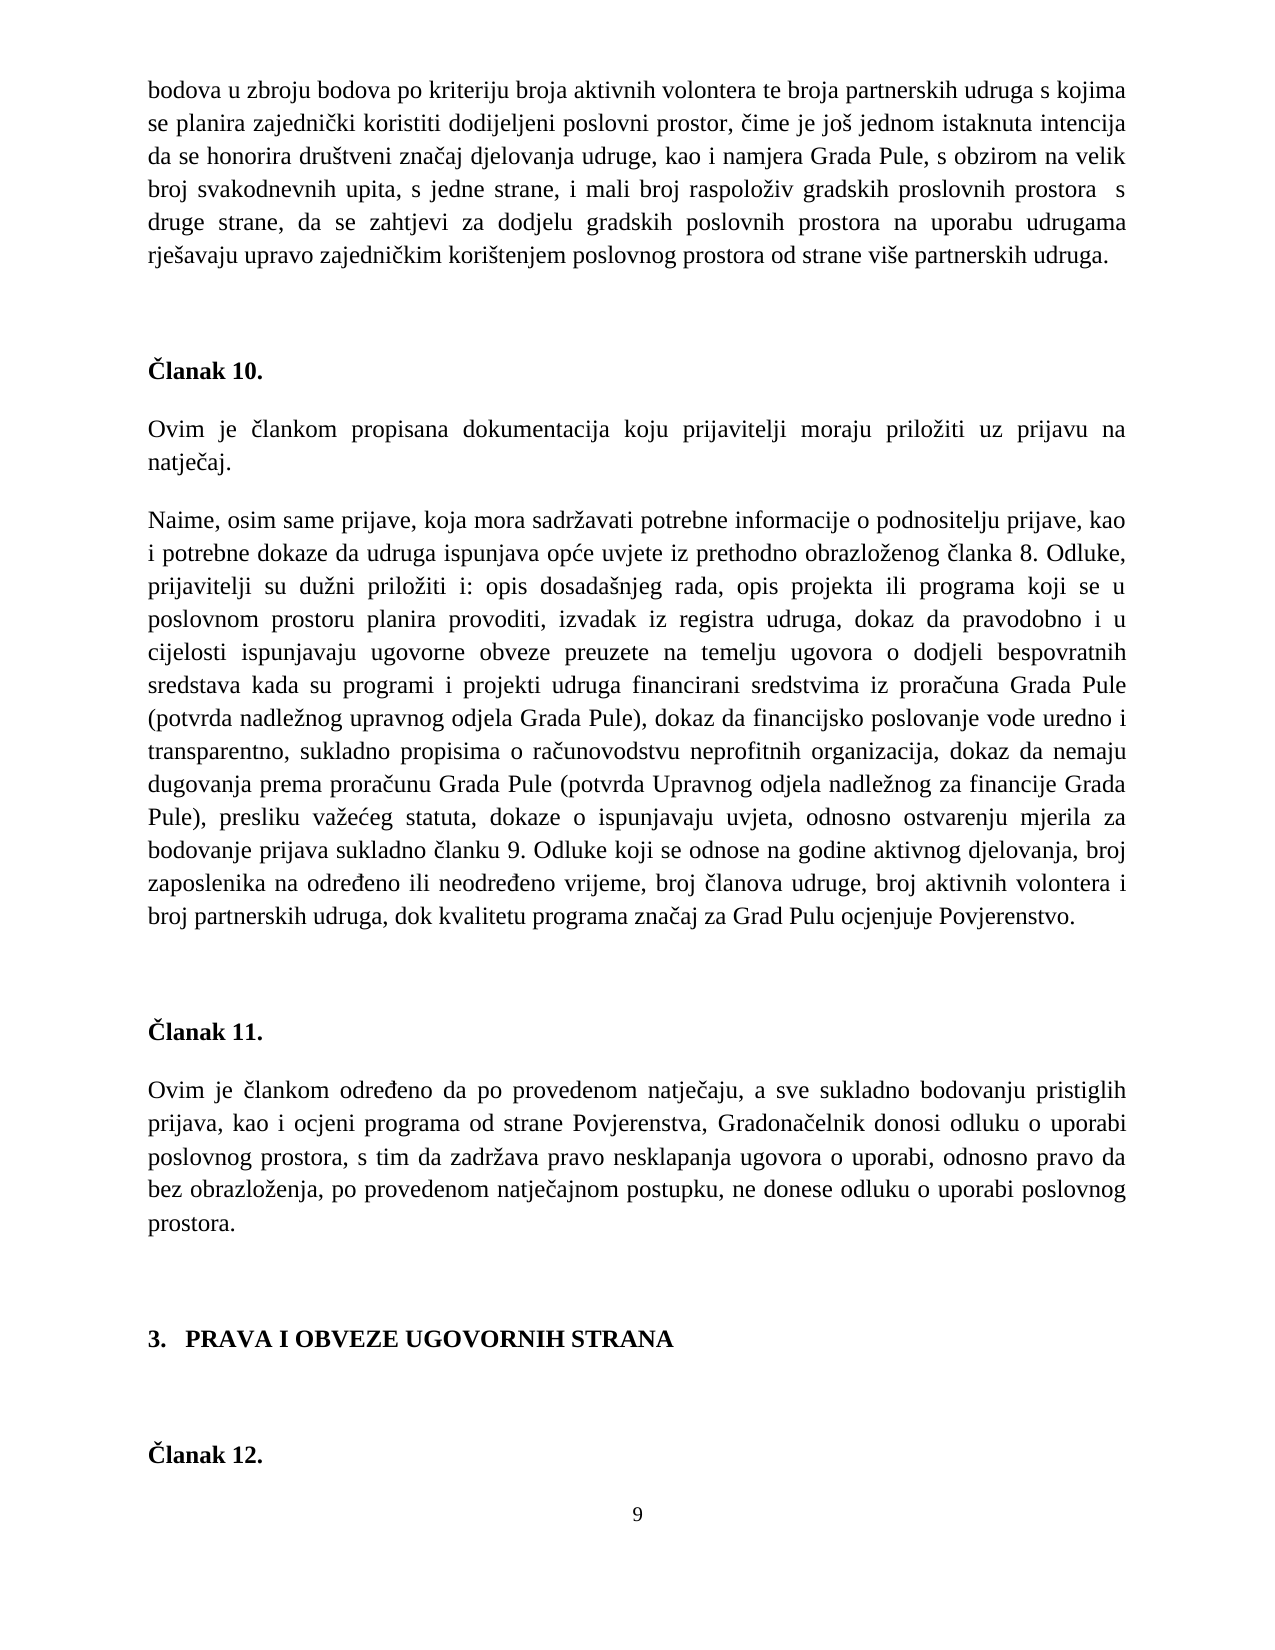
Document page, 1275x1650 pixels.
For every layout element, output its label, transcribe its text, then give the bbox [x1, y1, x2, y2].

text Ovim je člankom određeno da po provedenom natječaju, a sve sukladno bodovanju pristiglih prijava, kao i ocjeni programa od strane Povjerenstva, Gradonačelnik donosi odluku o uporabi poslovnog prostora, s tim da zadržava pravo nesklapanja ugovora o uporabi, odnosno pravo da bez obrazloženja, po provedenom natječajnom postupku, ne donese odluku o uporabi poslovnog prostora. [148, 1076, 1127, 1236]
text Članak 11. [148, 1017, 1127, 1046]
text bodova u zbroju bodova po kriteriju broja aktivnih volontera te broja partnerskih udruga s kojima se planira zajednički koristiti dodijeljeni poslovni prostor, čime je još jednom istaknuta intencija da se honorira društveni značaj djelovanja udruge, kao i namjera Grada Pule, s obzirom na velik broj svakodnevnih upita, s jedne strane, i mali broj raspoloživ gradskih proslovnih prostora s druge strane, da se zahtjevi za dodjelu gradskih poslovnih prostora na uporabu udrugama rješavaju upravo zajedničkim korištenjem poslovnog prostora od strane više partnerskih udruga. [148, 75, 1127, 269]
text Naime, osim same prijave, koja mora sadržavati potrebne informacije o podnositelju prijave, kao i potrebne dokaze da udruga ispunjava opće uvjete iz prethodno obrazloženog članka 8. Odluke, prijavitelji su dužni priložiti i: opis dosadašnjeg rada, opis projekta ili programa koji se u poslovnom prostoru planira provoditi, izvadak iz registra udruga, dokaz da pravodobno i u cijelosti ispunjavaju ugovorne obveze preuzete na temelju ugovora o dodjeli bespovratnih sredstava kada su programi i projekti udruga financirani sredstvima iz proračuna Grada Pule (potvrda nadležnog upravnog odjela Grada Pule), dokaz da financijsko poslovanje vode uredno i transparentno, sukladno propisima o računovodstvu neprofitnih organizacija, dokaz da nemaju dugovanja prema proračunu Grada Pule (potvrda Upravnog odjela nadležnog za financije Grada Pule), presliku važećeg statuta, dokaze o ispunjavaju uvjeta, odnosno ostvarenju mjerila za bodovanje prijava sukladno članku 9. Odluke koji se odnose na godine aktivnog djelovanja, broj zaposlenika na određeno ili neodređeno vrijeme, broj članova udruge, broj aktivnih volontera i broj partnerskih udruga, dok kvalitetu programa značaj za Grad Pulu ocjenjuje Povjerenstvo. [148, 505, 1127, 930]
text Ovim je člankom propisana dokumentacija koju prijavitelji moraju priložiti uz prijavu na natječaj. [148, 414, 1127, 476]
text Članak 12. [148, 1440, 1127, 1468]
text Članak 10. [148, 356, 1127, 385]
list PRAVA I OBVEZE UGOVORNIH STRANA [148, 1324, 1127, 1352]
